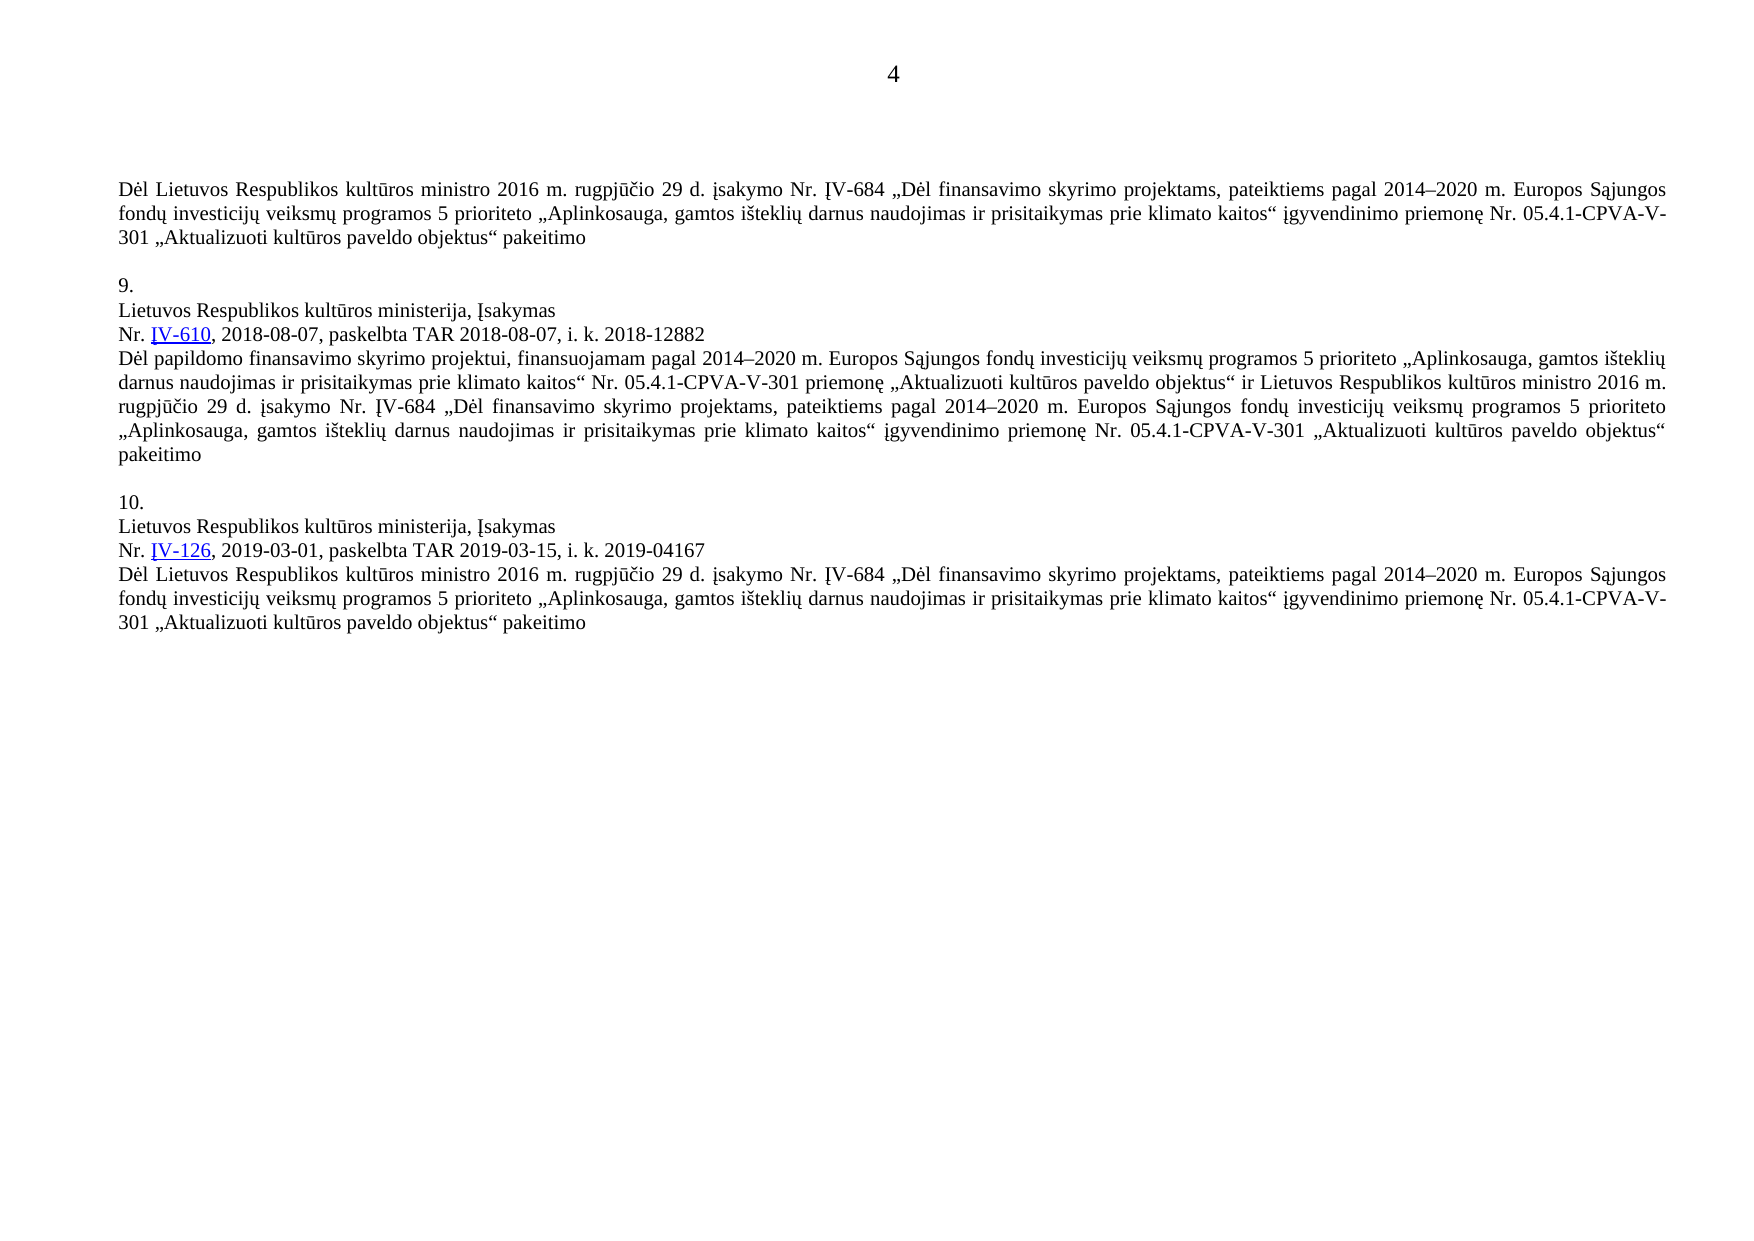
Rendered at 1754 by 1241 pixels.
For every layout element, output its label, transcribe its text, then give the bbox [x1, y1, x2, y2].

text Dėl papildomo finansavimo skyrimo projektui, finansuojamam pagal 2014–2020 m. Europos Sąjungos fondų investicijų veiksmų programos 5 prioriteto „Aplinkosauga, gamtos išteklių darnus naudojimas ir prisitaikymas prie klimato kaitos“ Nr. 05.4.1-CPVA-V-301 priemonę „Aktualizuoti kultūros paveldo objektus“ ir Lietuvos Respublikos kultūros ministro 2016 m. rugpjūčio 29 d. įsakymo Nr. ĮV-684 „Dėl finansavimo skyrimo projektams, pateiktiems pagal 2014–2020 m. Europos Sąjungos fondų investicijų veiksmų programos 5 prioriteto „Aplinkosauga, gamtos išteklių darnus naudojimas ir prisitaikymas prie klimato kaitos“ įgyvendinimo priemonę Nr. 05.4.1-CPVA-V-301 „Aktualizuoti kultūros paveldo objektus“ pakeitimo [118, 346, 1668, 466]
text Lietuvos Respublikos kultūros ministerija, Įsakymas [118, 297, 1668, 322]
text Dėl Lietuvos Respublikos kultūros ministro 2016 m. rugpjūčio 29 d. įsakymo Nr. ĮV-684 „Dėl finansavimo skyrimo projektams, pateiktiems pagal 2014–2020 m. Europos Sąjungos fondų investicijų veiksmų programos 5 prioriteto „Aplinkosauga, gamtos išteklių darnus naudojimas ir prisitaikymas prie klimato kaitos“ įgyvendinimo priemonę Nr. 05.4.1-CPVA-V-301 „Aktualizuoti kultūros paveldo objektus“ pakeitimo [118, 562, 1668, 634]
text Nr. ĮV-126, 2019-03-01, paskelbta TAR 2019-03-15, i. k. 2019-04167 [118, 538, 1668, 562]
text Dėl Lietuvos Respublikos kultūros ministro 2016 m. rugpjūčio 29 d. įsakymo Nr. ĮV-684 „Dėl finansavimo skyrimo projektams, pateiktiems pagal 2014–2020 m. Europos Sąjungos fondų investicijų veiksmų programos 5 prioriteto „Aplinkosauga, gamtos išteklių darnus naudojimas ir prisitaikymas prie klimato kaitos“ įgyvendinimo priemonę Nr. 05.4.1-CPVA-V-301 „Aktualizuoti kultūros paveldo objektus“ pakeitimo [118, 177, 1668, 249]
text Nr. ĮV-610, 2018-08-07, paskelbta TAR 2018-08-07, i. k. 2018-12882 [118, 322, 1668, 346]
text 10. [118, 490, 1668, 514]
text 9. [118, 273, 1668, 297]
text Lietuvos Respublikos kultūros ministerija, Įsakymas [118, 514, 1668, 538]
